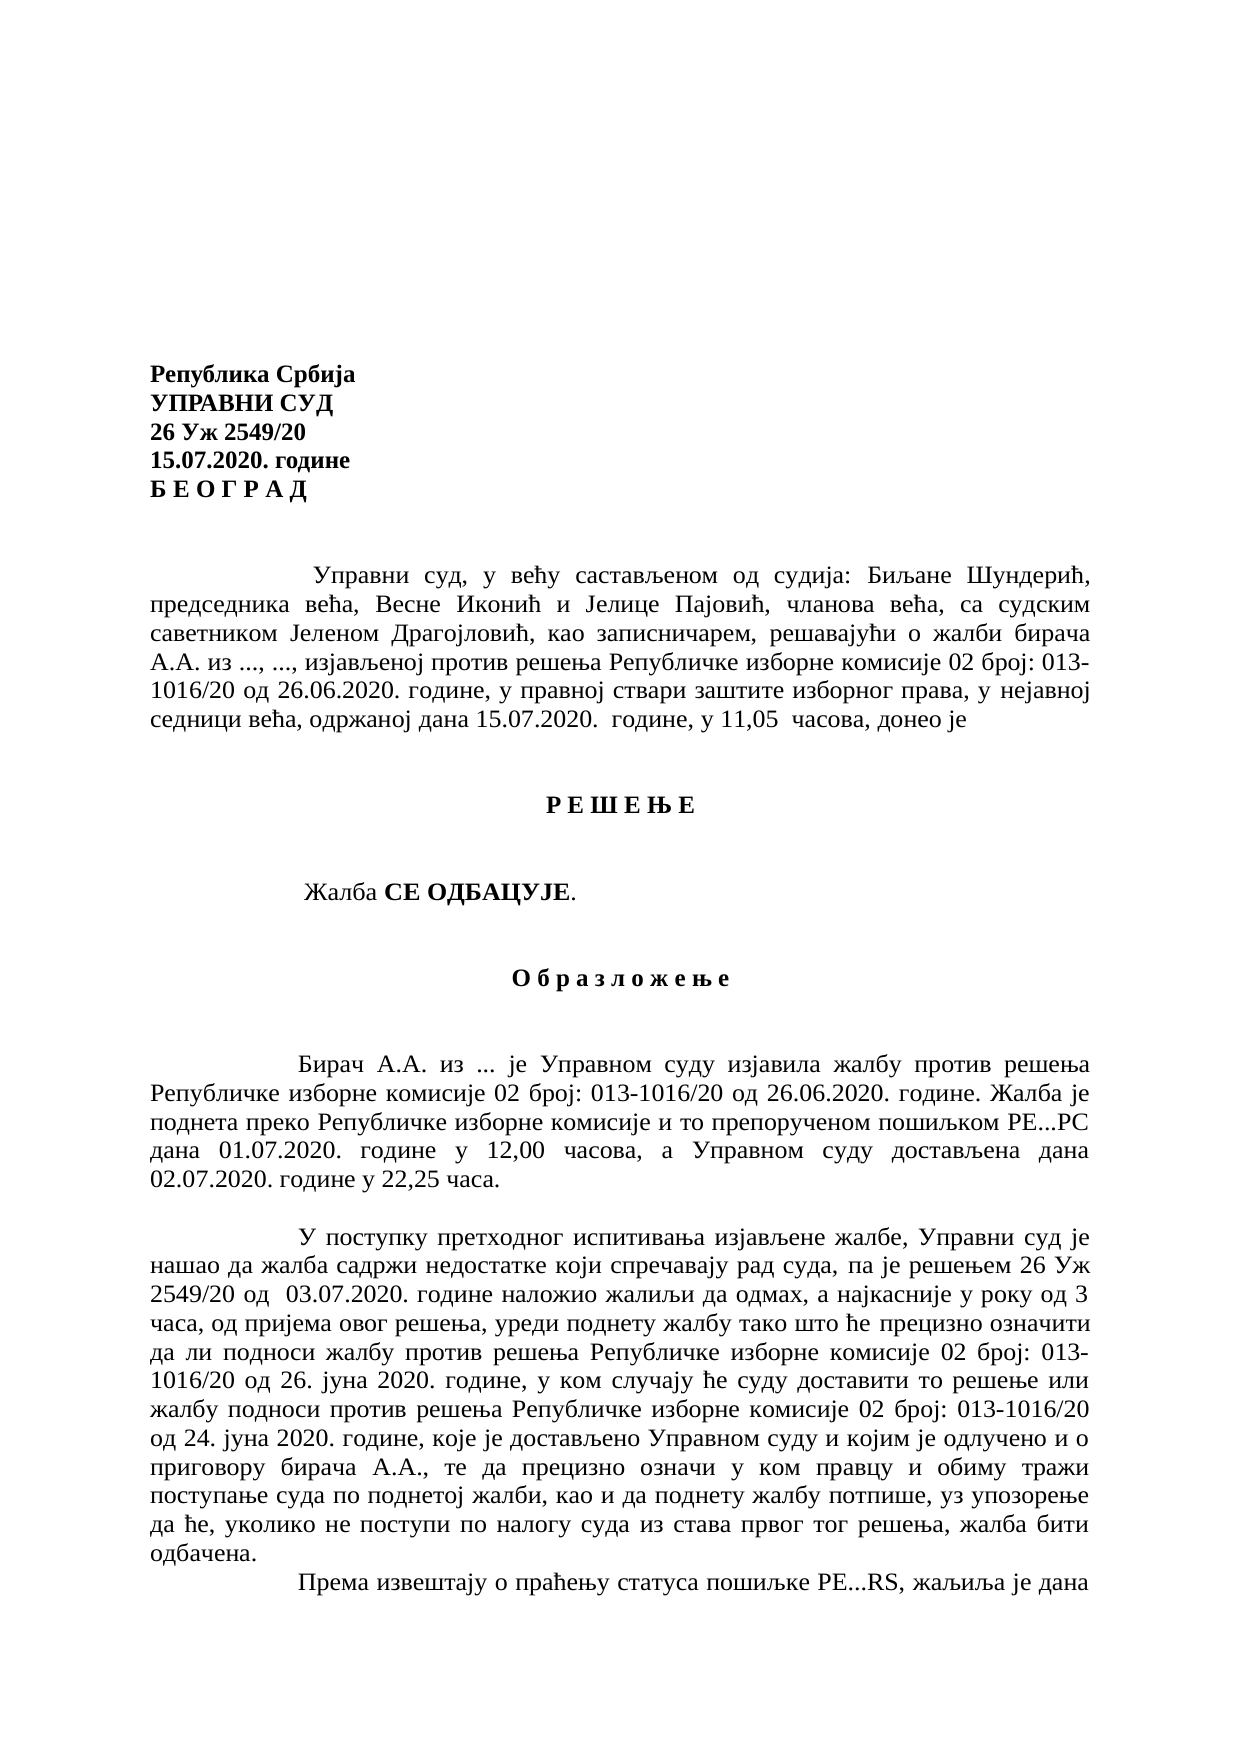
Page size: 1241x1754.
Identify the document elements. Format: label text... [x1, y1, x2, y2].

text Управни суд, у већу састављеном од судија: Биљане Шундерић, председника већа, Весне Иконић и Јелице Пајовић, чланова већа, са судским саветником Јеленом Драгојловић, као записничарем, решавајући о жалби бирача А.А. из ..., ..., изјављеној против решења Републичке изборне комисије 02 број: 013-1016/20 од 26.06.2020. године, у правној ствари заштите изборног права, у нејавној седници већа, одржаној дана 15.07.2020. године, у 11,05 часова, донео је [150, 560, 1091, 733]
text Према извештају о праћењу статуса пошиљке PE...RS, жаљиља је дана [150, 1567, 1091, 1595]
text Жалба СЕ ОДБАЦУЈЕ. [150, 877, 1091, 905]
text Б Е О Г Р А Д [150, 474, 1091, 503]
text У поступку претходног испитивања изјављене жалбе, Управни суд је нашао да жалба садржи недостатке који спречавају рад суда, па је решењем 26 Уж 2549/20 од 03.07.2020. године наложио жалиљи да одмах, а најкасније у року од 3 часа, од пријема овог решења, уреди поднету жалбу тако што ће прецизно означити да ли подноси жалбу против решења Републичке изборне комисије 02 број: 013-1016/20 од 26. јуна 2020. године, у ком случају ће суду доставити то решење или жалбу подноси против решења Републичке изборне комисије 02 број: 013-1016/20 од 24. јуна 2020. године, које је достављено Управном суду и којим је одлучено и о приговору бирача А.А., те да прецизно означи у ком правцу и обиму тражи поступање суда по поднетој жалби, као и да поднету жалбу потпише, уз упозорење да ће, уколико не поступи по налогу суда из става првог тог решења, жалба бити одбачена. [150, 1222, 1091, 1567]
text 15.07.2020. године [150, 445, 1091, 474]
text Р Е Ш Е Њ Е [150, 790, 1091, 819]
text Република Србија [150, 148, 1091, 388]
text УПРАВНИ СУД [150, 388, 1091, 417]
text 26 Уж 2549/20 [150, 417, 1091, 445]
text О б р а з л о ж е њ е [150, 963, 1091, 992]
text Бирач А.А. из ... је Управном суду изјавила жалбу против решења Републичке изборне комисије 02 број: 013-1016/20 од 26.06.2020. године. Жалба је поднета преко Републичке изборне комисије и то препорученом пошиљком РЕ...РС дана 01.07.2020. године у 12,00 часова, а Управном суду достављена дана 02.07.2020. године у 22,25 часа. [150, 1049, 1091, 1193]
